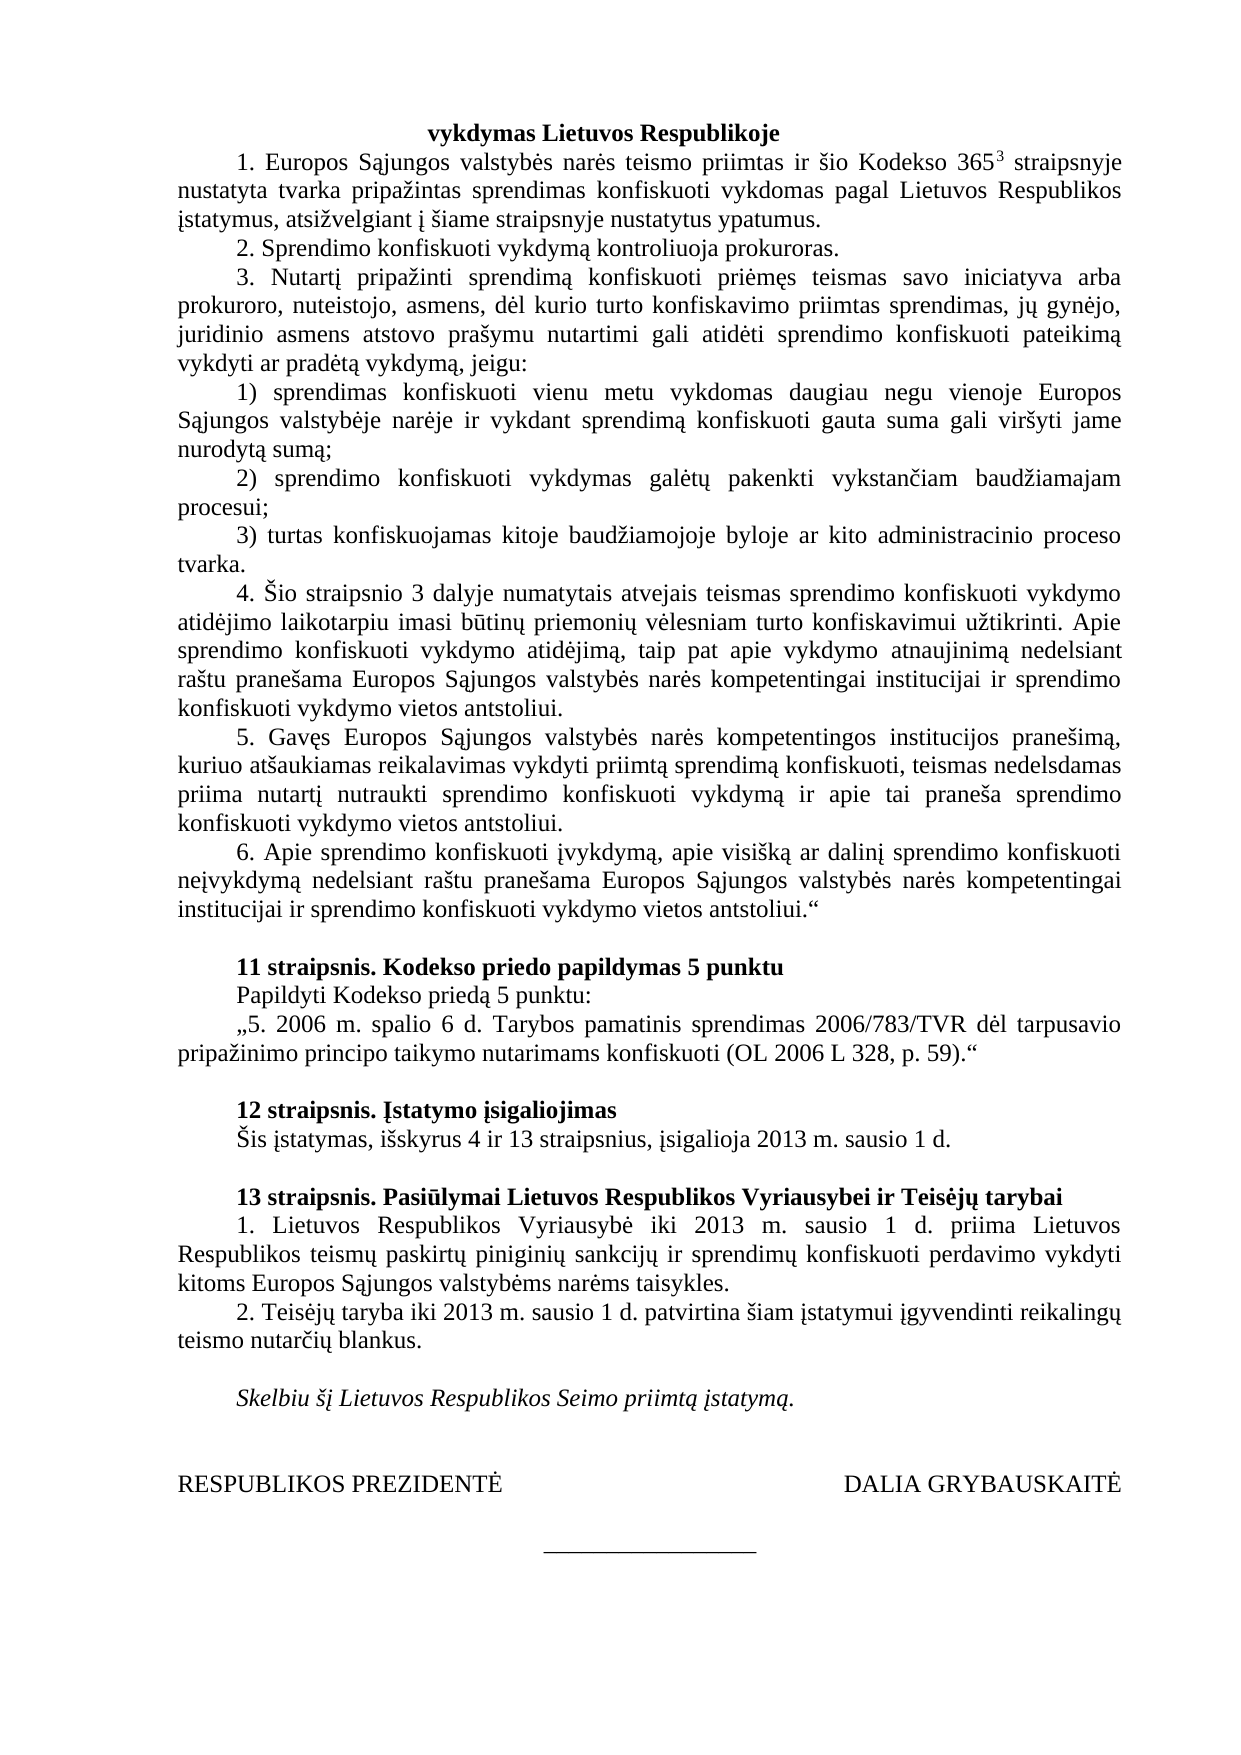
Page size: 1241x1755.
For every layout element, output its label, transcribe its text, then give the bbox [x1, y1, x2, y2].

text 12 straipsnis. Įstatymo įsigaliojimas [177, 1096, 1122, 1124]
text 11 straipsnis. Kodekso priedo papildymas 5 punktu [177, 952, 1122, 981]
text „5. 2006 m. spalio 6 d. Tarybos pamatinis sprendimas 2006/783/TVR dėl tarpusavio pripažinimo principo taikymo nutarimams konfiskuoti (OL 2006 L 328, p. 59).“ [177, 1009, 1122, 1067]
text 3) turtas konfiskuojamas kitoje baudžiamojoje byloje ar kito administracinio proceso tvarka. [177, 521, 1122, 578]
text Skelbiu šį Lietuvos Respublikos Seimo priimtą įstatymą. [177, 1383, 1122, 1412]
text vykdymas Lietuvos Respublikoje [236, 118, 1122, 147]
text 4. Šio straipsnio 3 dalyje numatytais atvejais teismas sprendimo konfiskuoti vykdymo atidėjimo laikotarpiu imasi būtinų priemonių vėlesniam turto konfiskavimui užtikrinti. Apie sprendimo konfiskuoti vykdymo atidėjimą, taip pat apie vykdymo atnaujinimą nedelsiant raštu pranešama Europos Sąjungos valstybės narės kompetentingai institucijai ir sprendimo konfiskuoti vykdymo vietos antstoliui. [177, 578, 1122, 722]
text 3. Nutartį pripažinti sprendimą konfiskuoti priėmęs teismas savo iniciatyva arba prokuroro, nuteistojo, asmens, dėl kurio turto konfiskavimo priimtas sprendimas, jų gynėjo, juridinio asmens atstovo prašymu nutartimi gali atidėti sprendimo konfiskuoti pateikimą vykdyti ar pradėtą vykdymą, jeigu: [177, 262, 1122, 377]
text 2. Sprendimo konfiskuoti vykdymą kontroliuoja prokuroras. [177, 233, 1122, 262]
text 1. Europos Sąjungos valstybės narės teismo priimtas ir šio Kodekso 3653 straipsnyje nustatyta tvarka pripažintas sprendimas konfiskuoti vykdomas pagal Lietuvos Respublikos įstatymus, atsižvelgiant į šiame straipsnyje nustatytus ypatumus. [177, 147, 1122, 233]
text Papildyti Kodekso priedą 5 punktu: [177, 981, 1122, 1009]
text 6. Apie sprendimo konfiskuoti įvykdymą, apie visišką ar dalinį sprendimo konfiskuoti neįvykdymą nedelsiant raštu pranešama Europos Sąjungos valstybės narės kompetentingai institucijai ir sprendimo konfiskuoti vykdymo vietos antstoliui.“ [177, 837, 1122, 923]
text 2. Teisėjų taryba iki 2013 m. sausio 1 d. patvirtina šiam įstatymui įgyvendinti reikalingų teismo nutarčių blankus. [177, 1297, 1122, 1354]
text 1. Lietuvos Respublikos Vyriausybė iki 2013 m. sausio 1 d. priima Lietuvos Respublikos teismų paskirtų piniginių sankcijų ir sprendimų konfiskuoti perdavimo vykdyti kitoms Europos Sąjungos valstybėms narėms taisykles. [177, 1211, 1122, 1297]
text Šis įstatymas, išskyrus 4 ir 13 straipsnius, įsigalioja 2013 m. sausio 1 d. [177, 1124, 1122, 1153]
text _________________ [177, 1527, 1122, 1556]
text 5. Gavęs Europos Sąjungos valstybės narės kompetentingos institucijos pranešimą, kuriuo atšaukiamas reikalavimas vykdyti priimtą sprendimą konfiskuoti, teismas nedelsdamas priima nutartį nutraukti sprendimo konfiskuoti vykdymą ir apie tai praneša sprendimo konfiskuoti vykdymo vietos antstoliui. [177, 722, 1122, 837]
text 1) sprendimas konfiskuoti vienu metu vykdomas daugiau negu vienoje Europos Sąjungos valstybėje narėje ir vykdant sprendimą konfiskuoti gauta suma gali viršyti jame nurodytą sumą; [177, 377, 1122, 463]
text RESPUBLIKOS PREZIDENTĖ DALIA GRYBAUSKAITĖ [177, 1469, 1122, 1498]
text 13 straipsnis. Pasiūlymai Lietuvos Respublikos Vyriausybei ir Teisėjų tarybai [177, 1182, 1122, 1211]
text 2) sprendimo konfiskuoti vykdymas galėtų pakenkti vykstančiam baudžiamajam procesui; [177, 463, 1122, 521]
